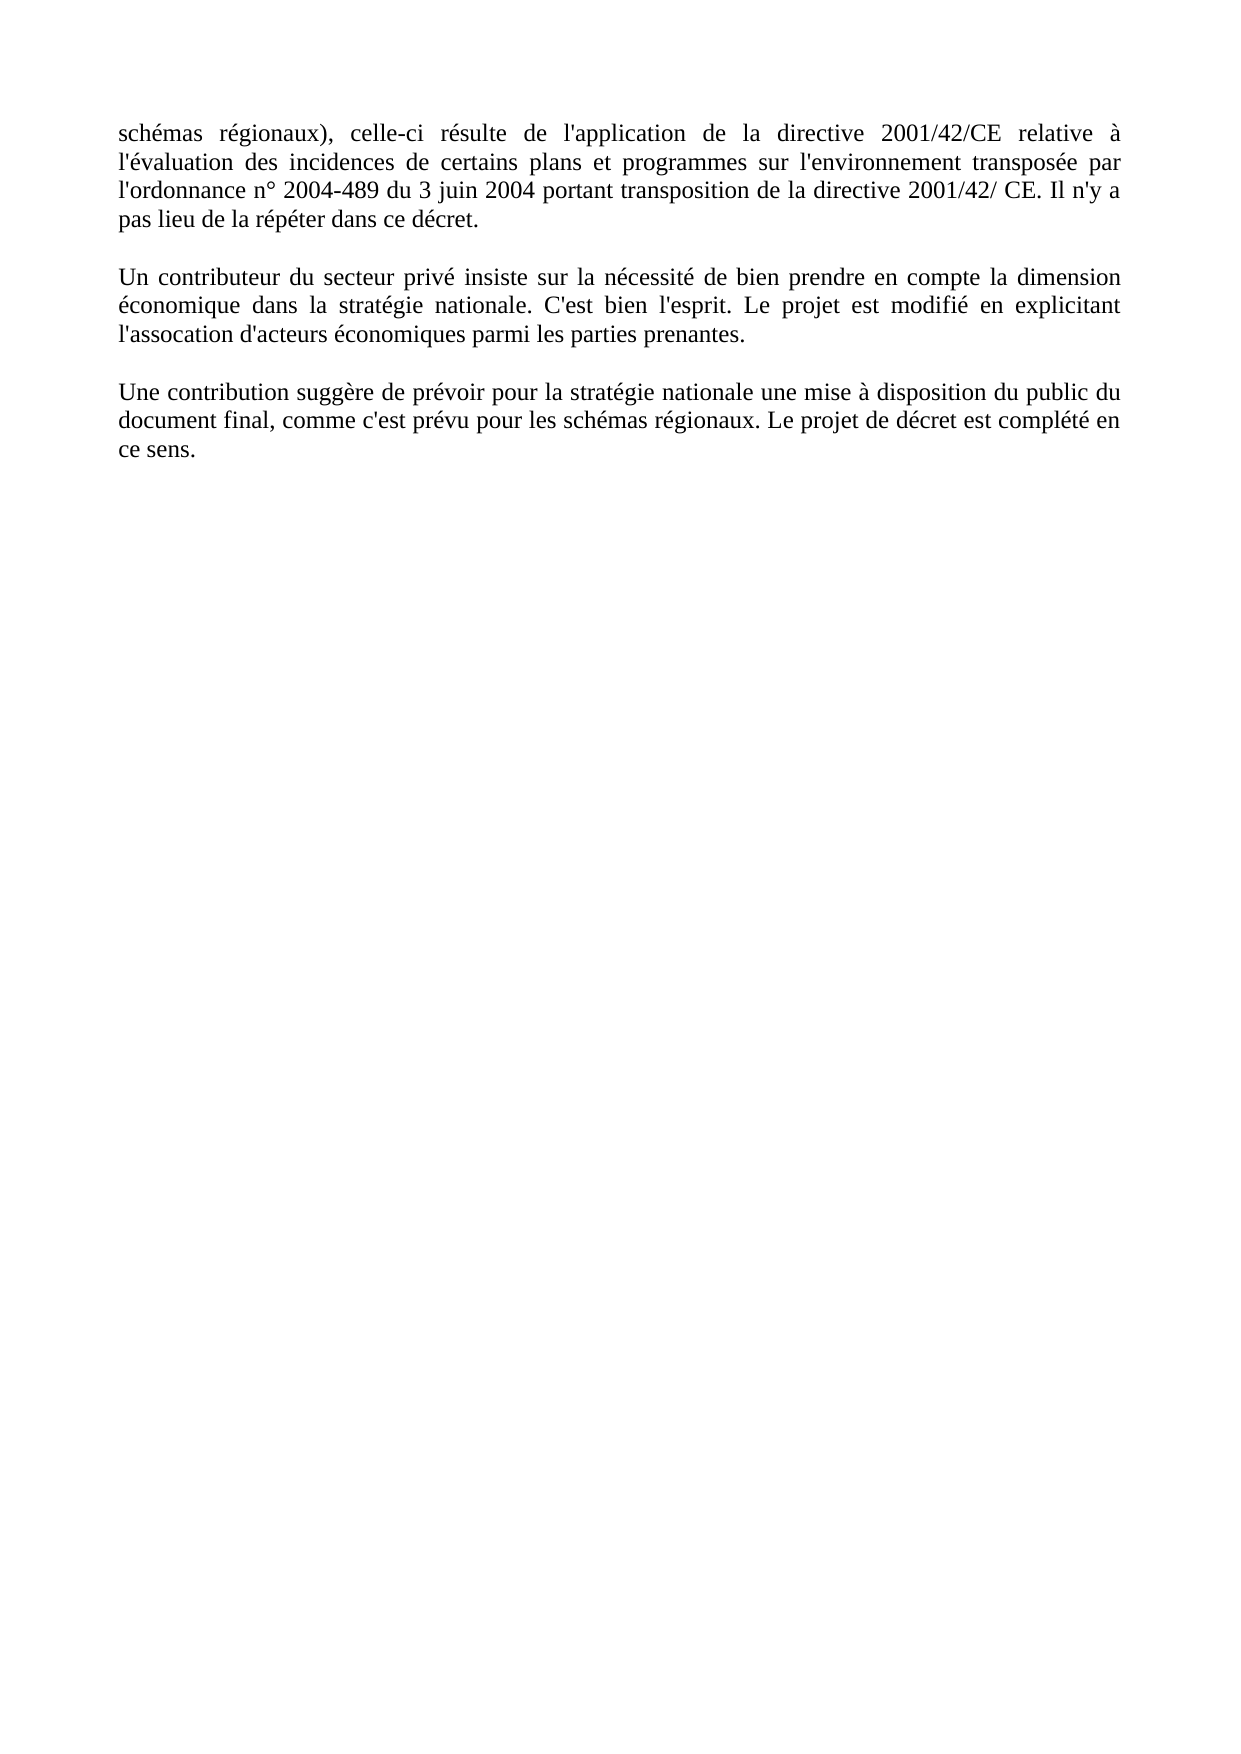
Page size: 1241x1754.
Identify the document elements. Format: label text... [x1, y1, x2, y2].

text schémas régionaux), celle-ci résulte de l'application de la directive 2001/42/CE relative à l'évaluation des incidences de certains plans et programmes sur l'environnement transposée par l'ordonnance n° 2004-489 du 3 juin 2004 portant transposition de la directive 2001/42/ CE. Il n'y a pas lieu de la répéter dans ce décret. [118, 118, 1122, 233]
text Un contributeur du secteur privé insiste sur la nécessité de bien prendre en compte la dimension économique dans la stratégie nationale. C'est bien l'esprit. Le projet est modifié en explicitant l'assocation d'acteurs économiques parmi les parties prenantes. [118, 262, 1122, 348]
text Une contribution suggère de prévoir pour la stratégie nationale une mise à disposition du public du document final, comme c'est prévu pour les schémas régionaux. Le projet de décret est complété en ce sens. [118, 377, 1122, 463]
